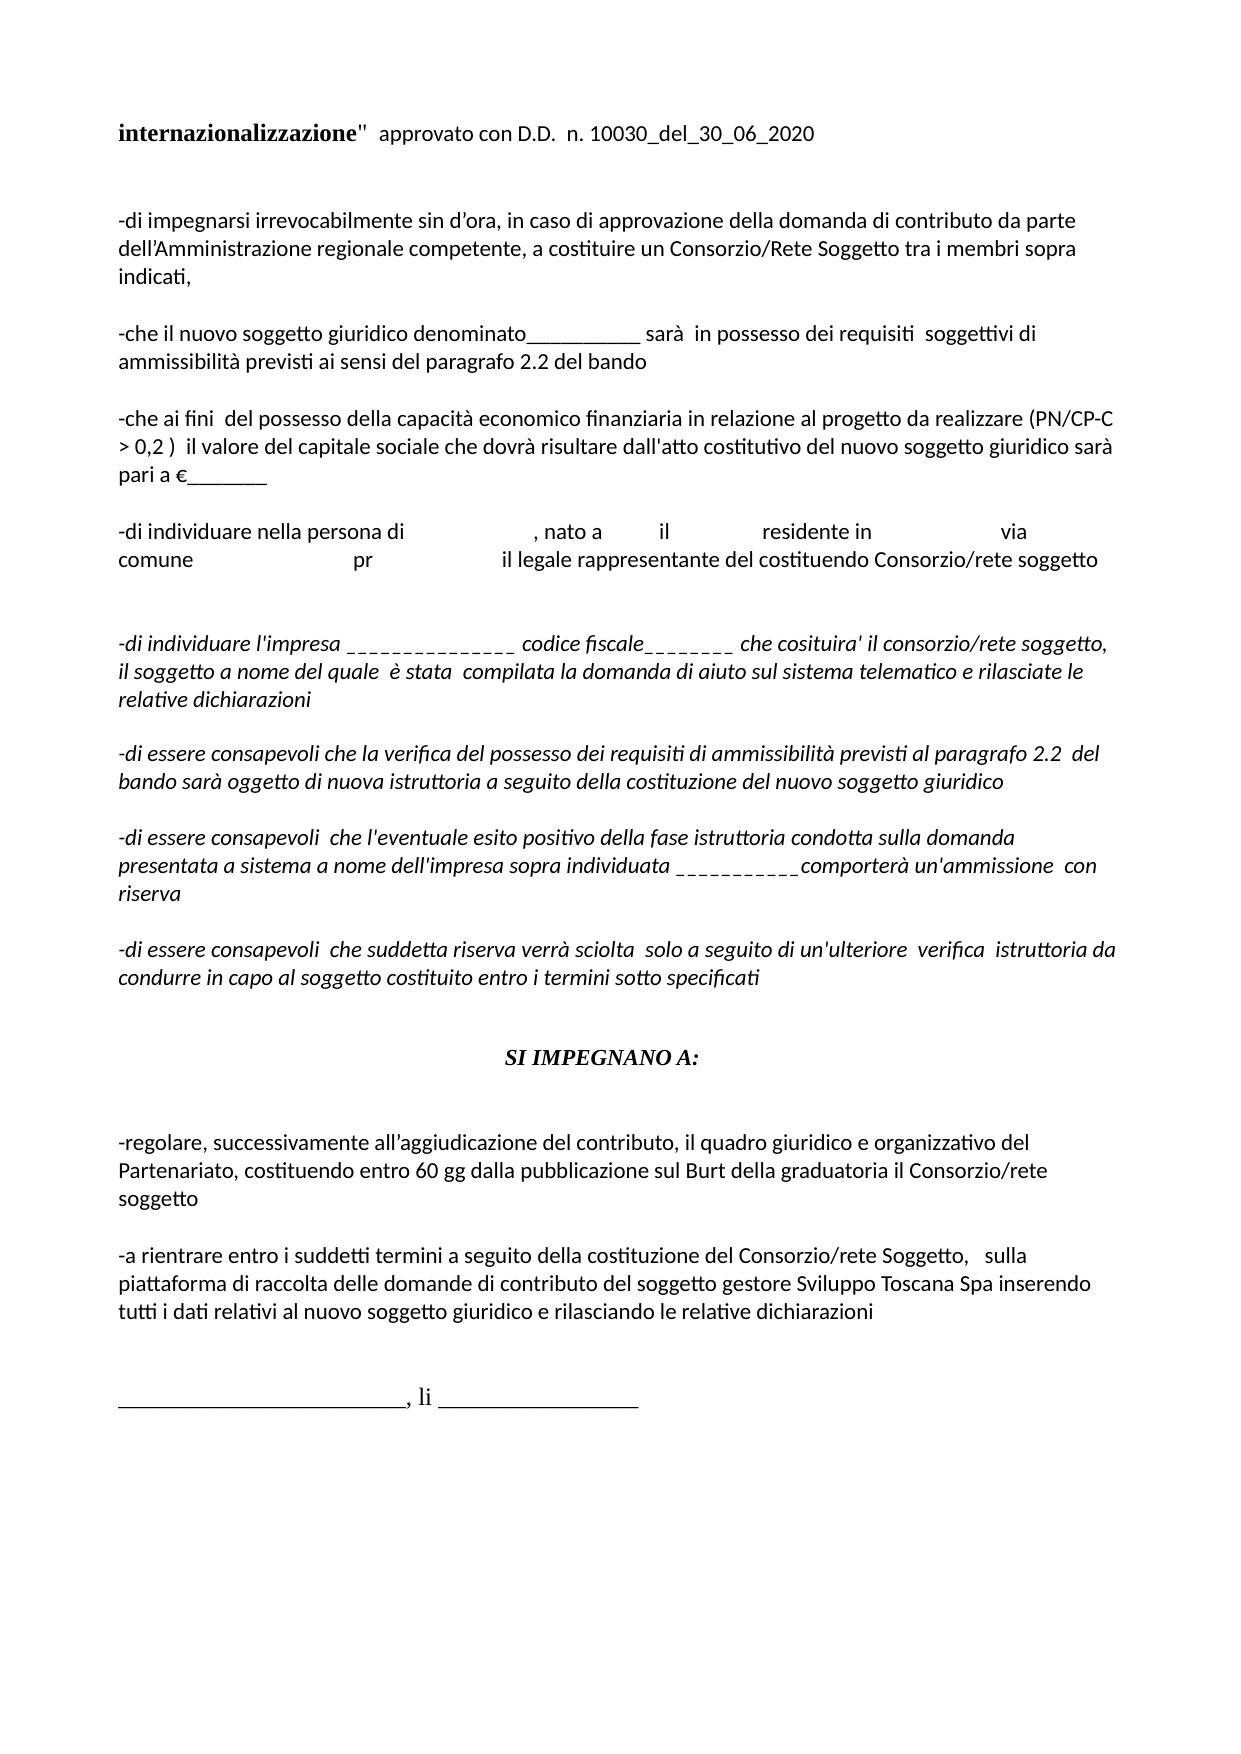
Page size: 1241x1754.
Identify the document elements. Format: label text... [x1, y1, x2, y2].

text -di individuare l'impresa _______________ codice fiscale________ che cosituira' il consorzio/rete soggetto, il soggetto a nome del quale è stata compilata la domanda di aiuto sul sistema telematico e rilasciate le relative dichiarazioni [118, 629, 1122, 713]
text -di impegnarsi irrevocabilmente sin d’ora, in caso di approvazione della domanda di contributo da parte dell’Amministrazione regionale competente, a costituire un Consorzio/Rete Soggetto tra i membri sopra indicati, [118, 206, 1122, 291]
text -di individuare nella persona di , nato a il residente in via comune pr il legale rappresentante del costituendo Consorzio/rete soggetto [118, 517, 1122, 573]
text -che il nuovo soggetto giuridico denominato__________ sarà in possesso dei requisiti soggettivi di ammissibilità previsti ai sensi del paragrafo 2.2 del bando [118, 319, 1122, 375]
text internazionalizzazione" approvato con D.D. n. 10030_del_30_06_2020 [118, 118, 1122, 147]
text -di essere consapevoli che l'eventuale esito positivo della fase istruttoria condotta sulla domanda presentata a sistema a nome dell'impresa sopra individuata ___________comporterà un'ammissione con riserva [118, 823, 1122, 907]
text -di essere consapevoli che la verifica del possesso dei requisiti di ammissibilità previsti al paragrafo 2.2 del bando sarà oggetto di nuova istruttoria a seguito della costituzione del nuovo soggetto giuridico [118, 739, 1122, 795]
text -di essere consapevoli che suddetta riserva verrà sciolta solo a seguito di un'ulteriore verifica istruttoria da condurre in capo al soggetto costituito entro i termini sotto specificati [118, 936, 1122, 992]
text -a rientrare entro i suddetti termini a seguito della costituzione del Consorzio/rete Soggetto, sulla piattaforma di raccolta delle domande di contributo del soggetto gestore Sviluppo Toscana Spa inserendo tutti i dati relativi al nuovo soggetto giuridico e rilasciando le relative dichiarazioni [118, 1241, 1122, 1325]
text SI IMPEGNANO A: [118, 1044, 1122, 1071]
text -che ai fini del possesso della capacità economico finanziaria in relazione al progetto da realizzare (PN/CP-C > 0,2 ) il valore del capitale sociale che dovrà risultare dall'atto costitutivo del nuovo soggetto giuridico sarà pari a €_______ [118, 404, 1122, 488]
text -regolare, successivamente all’aggiudicazione del contributo, il quadro giuridico e organizzativo del Partenariato, costituendo entro 60 gg dalla pubblicazione sul Burt della graduatoria il Consorzio/rete soggetto [118, 1128, 1122, 1212]
text _______________________, li ________________ [118, 1382, 1122, 1411]
